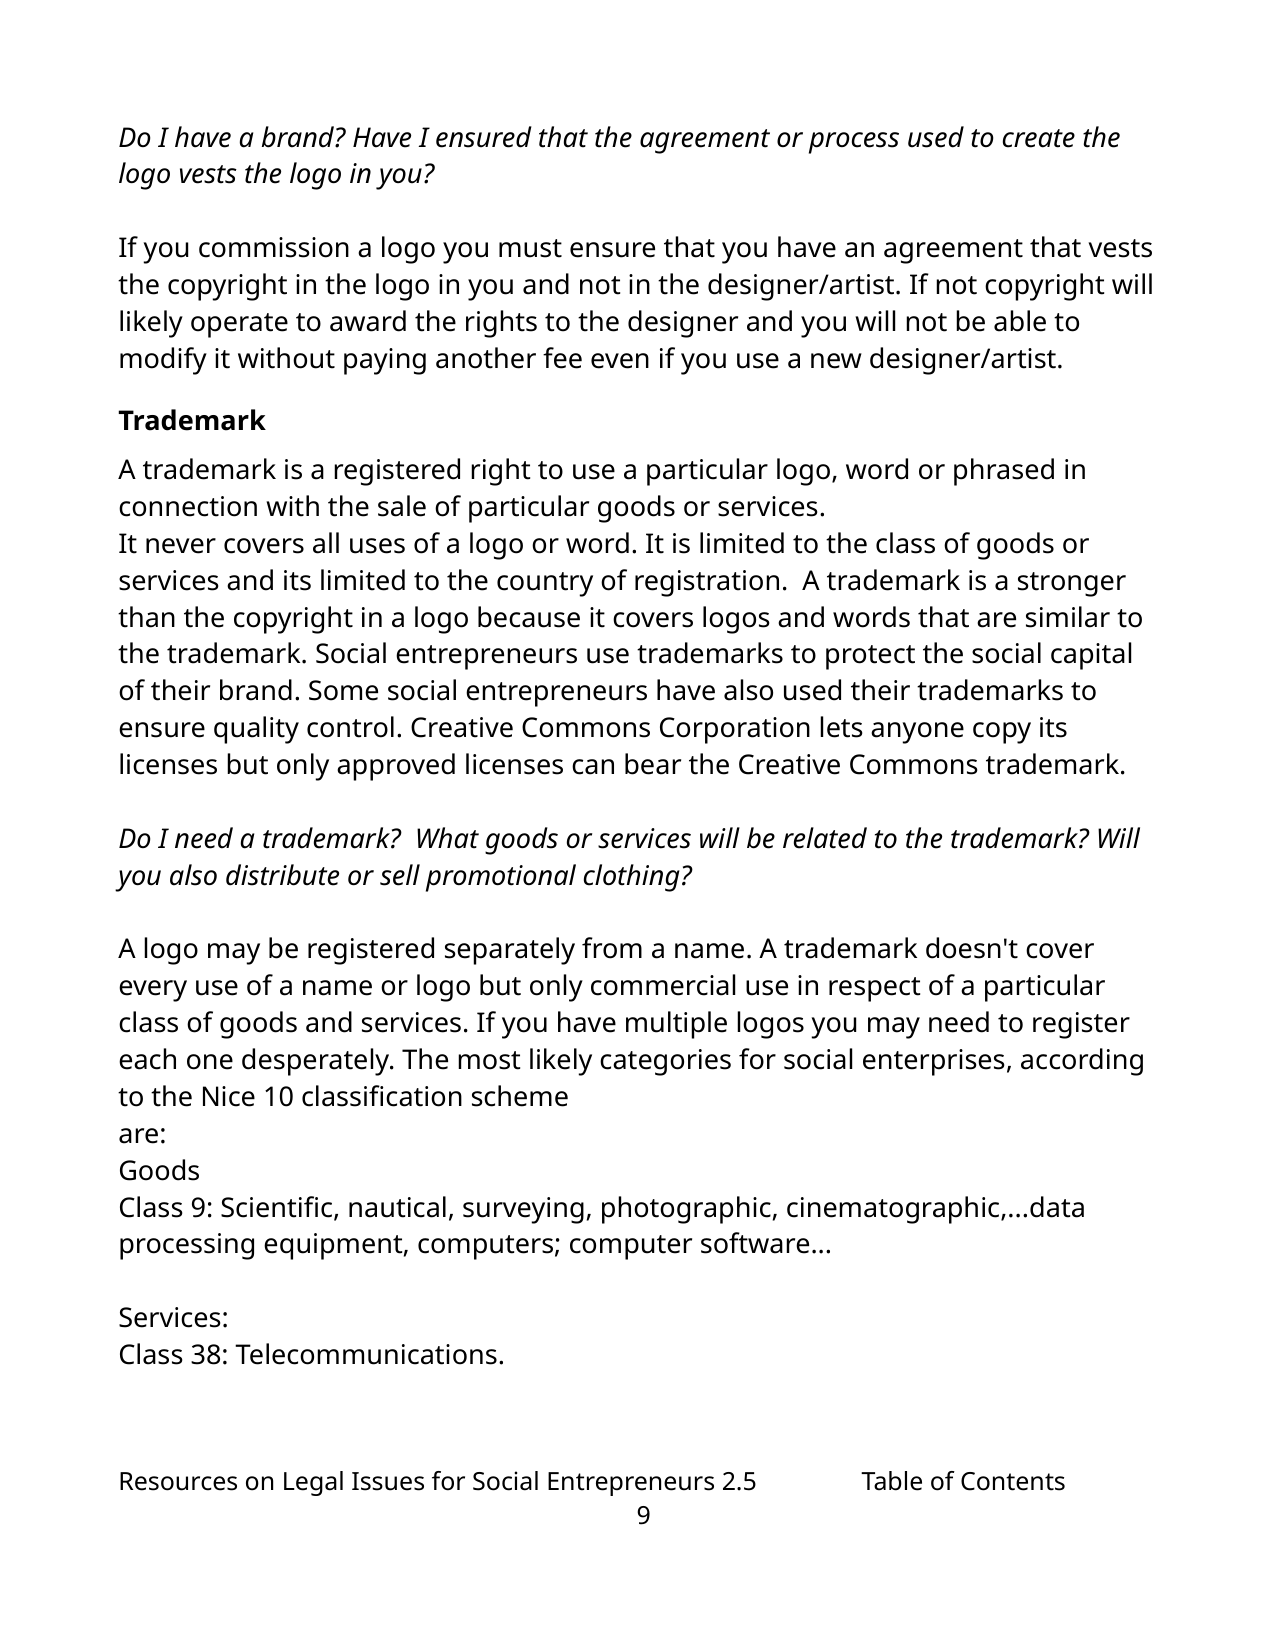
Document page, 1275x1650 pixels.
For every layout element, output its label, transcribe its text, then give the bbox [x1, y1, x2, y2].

text A trademark is a registered right to use a particular logo, word or phrased in connection with the sale of particular goods or services. [118, 451, 1157, 524]
text If you commission a logo you must ensure that you have an agreement that vests the copyright in the logo in you and not in the designer/artist. If not copyright will likely operate to award the rights to the designer and you will not be able to modify it without paying another fee even if you use a new designer/artist. [118, 229, 1157, 376]
text Do I have a brand? Have I ensured that the agreement or process used to create the logo vests the logo in you? [118, 118, 1157, 192]
text Class 9: Scientific, nautical, surveying, photographic, cinematographic,...data processing equipment, computers; computer software... [118, 1188, 1157, 1262]
subtitle Trademark [118, 401, 1157, 438]
text Goods [118, 1151, 1157, 1188]
text Class 38: Telecommunications. [118, 1336, 1157, 1372]
text Services: [118, 1299, 1157, 1336]
text are: [118, 1114, 1157, 1151]
text A logo may be registered separately from a name. A trademark doesn't cover every use of a name or logo but only commercial use in respect of a particular class of goods and services. If you have multiple logos you may need to register each one desperately. The most likely categories for social enterprises, according to the Nice 10 classification scheme [118, 930, 1157, 1114]
text Do I need a trademark? What goods or services will be related to the trademark? Will you also distribute or sell promotional clothing? [118, 819, 1157, 893]
text It never covers all uses of a logo or word. It is limited to the class of goods or services and its limited to the country of registration. A trademark is a stronger than the copyright in a logo because it covers logos and words that are similar to the trademark. Social entrepreneurs use trademarks to protect the social capital of their brand. Some social entrepreneurs have also used their trademarks to ensure quality control. Creative Commons Corporation lets anyone copy its licenses but only approved licenses can bear the Creative Commons trademark. [118, 524, 1157, 782]
